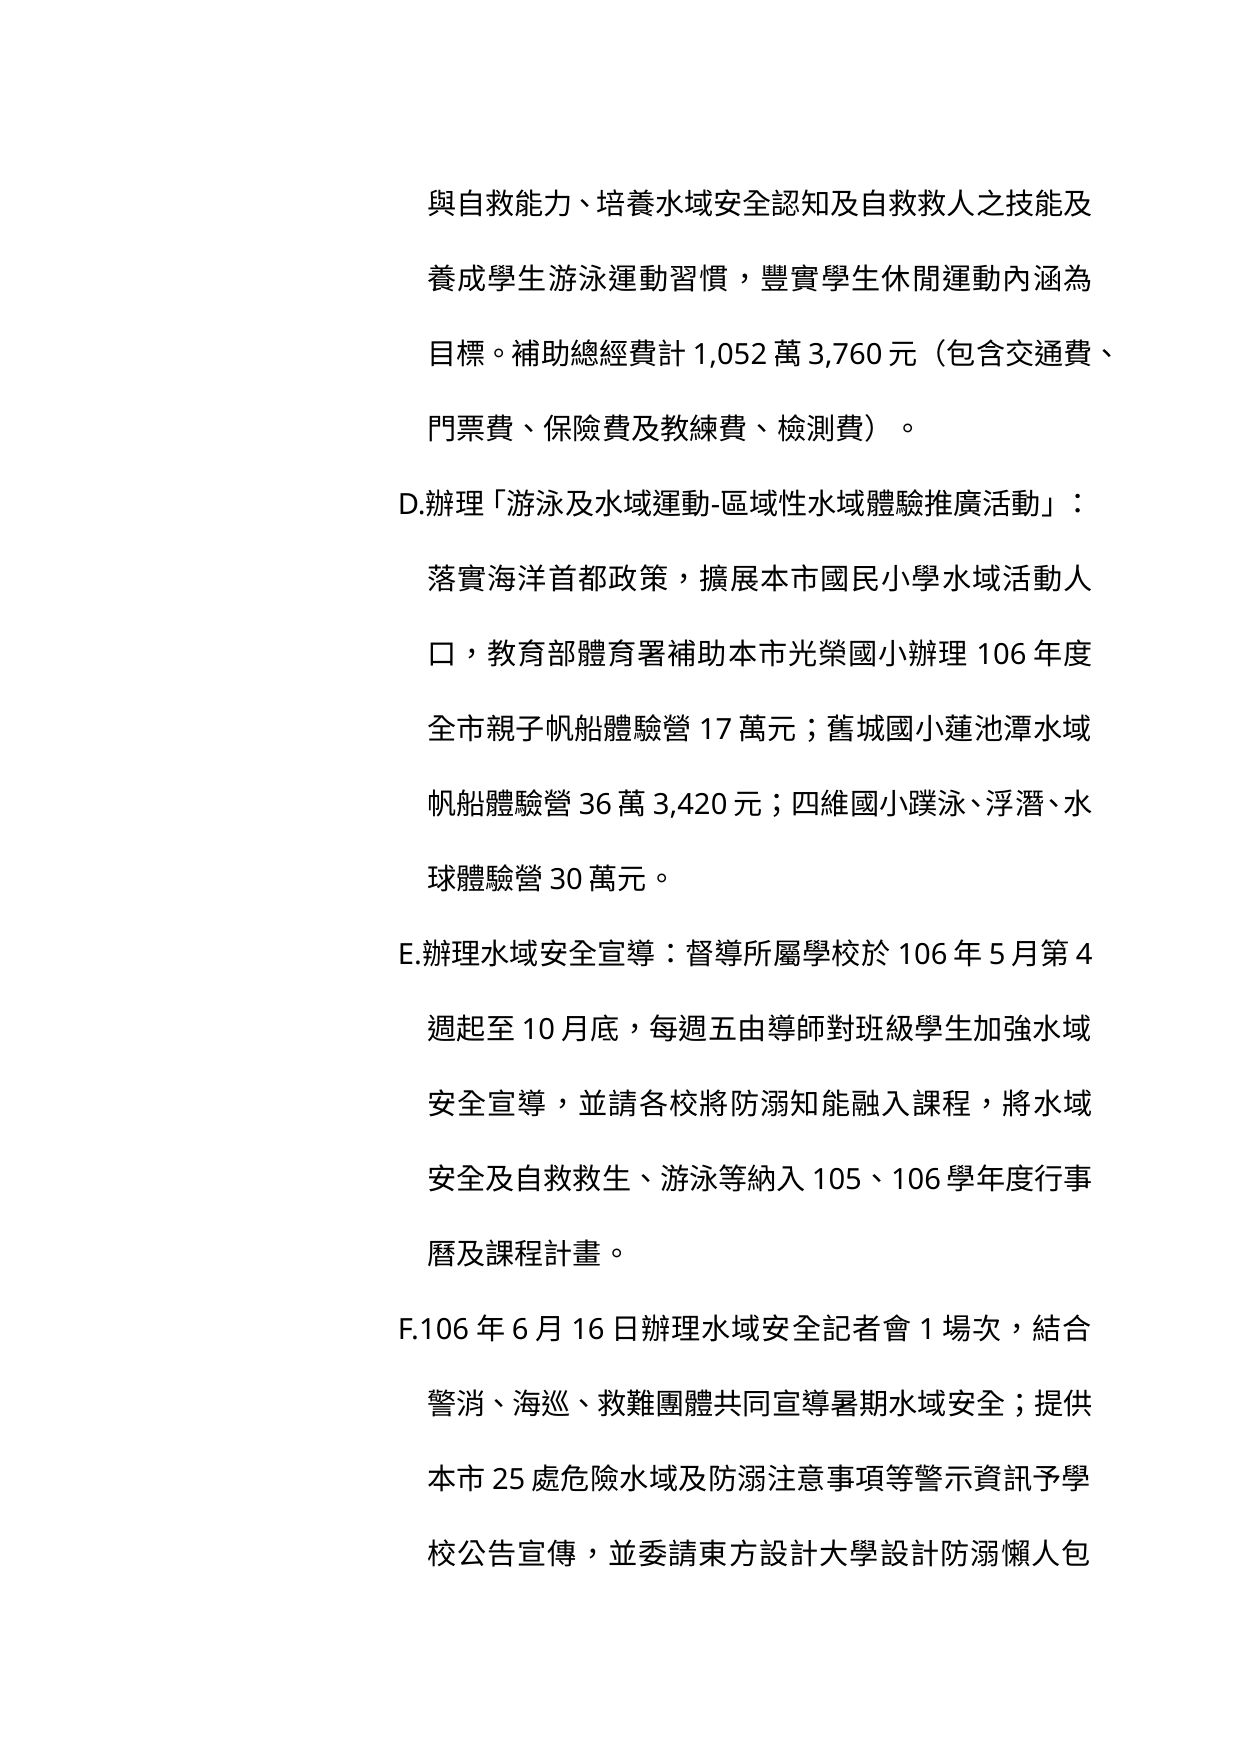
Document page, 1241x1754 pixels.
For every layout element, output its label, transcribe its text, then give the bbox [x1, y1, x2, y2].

text C.106年度高雄市立各級學校推展游泳教學實施計畫：本計畫以全市各國小四年級學生為優先補助對象，實施游泳教學1年（至少4次），以提升學生游泳與自救能力、培養水域安全認知及自救救人之技能及養成學生游泳運動習慣，豐實學生休閒運動內涵為目標。補助總經費計1,052萬3,760元（包含交通費、門票費、保險費及教練費、檢測費）。 [398, 164, 1092, 464]
text E.辦理水域安全宣導：督導所屬學校於106年5月第4週起至10月底，每週五由導師對班級學生加強水域安全宣導，並請各校將防溺知能融入課程，將水域安全及自救救生、游泳等納入105、106學年度行事曆及課程計畫。 [398, 914, 1092, 1289]
text D.辦理「游泳及水域運動-區域性水域體驗推廣活動」：落實海洋首都政策，擴展本市國民小學水域活動人口，教育部體育署補助本市光榮國小辦理106年度全市親子帆船體驗營17萬元；舊城國小蓮池潭水域帆船體驗營36萬3,420元；四維國小蹼泳、浮潛、水球體驗營30萬元。 [398, 464, 1092, 914]
text F.106年6月16日辦理水域安全記者會1場次，結合警消、海巡、救難團體共同宣導暑期水域安全；提供本市25處危險水域及防溺注意事項等警示資訊予學校公告宣傳，並委請東方設計大學設計防溺懶人包；暑假期間透過高捷站內跑馬燈及多媒體影音平台，於捷運紅、橘全線約307 處LCD看板進行4週、1,008檔次防溺短片宣導。 [398, 1289, 1092, 1589]
